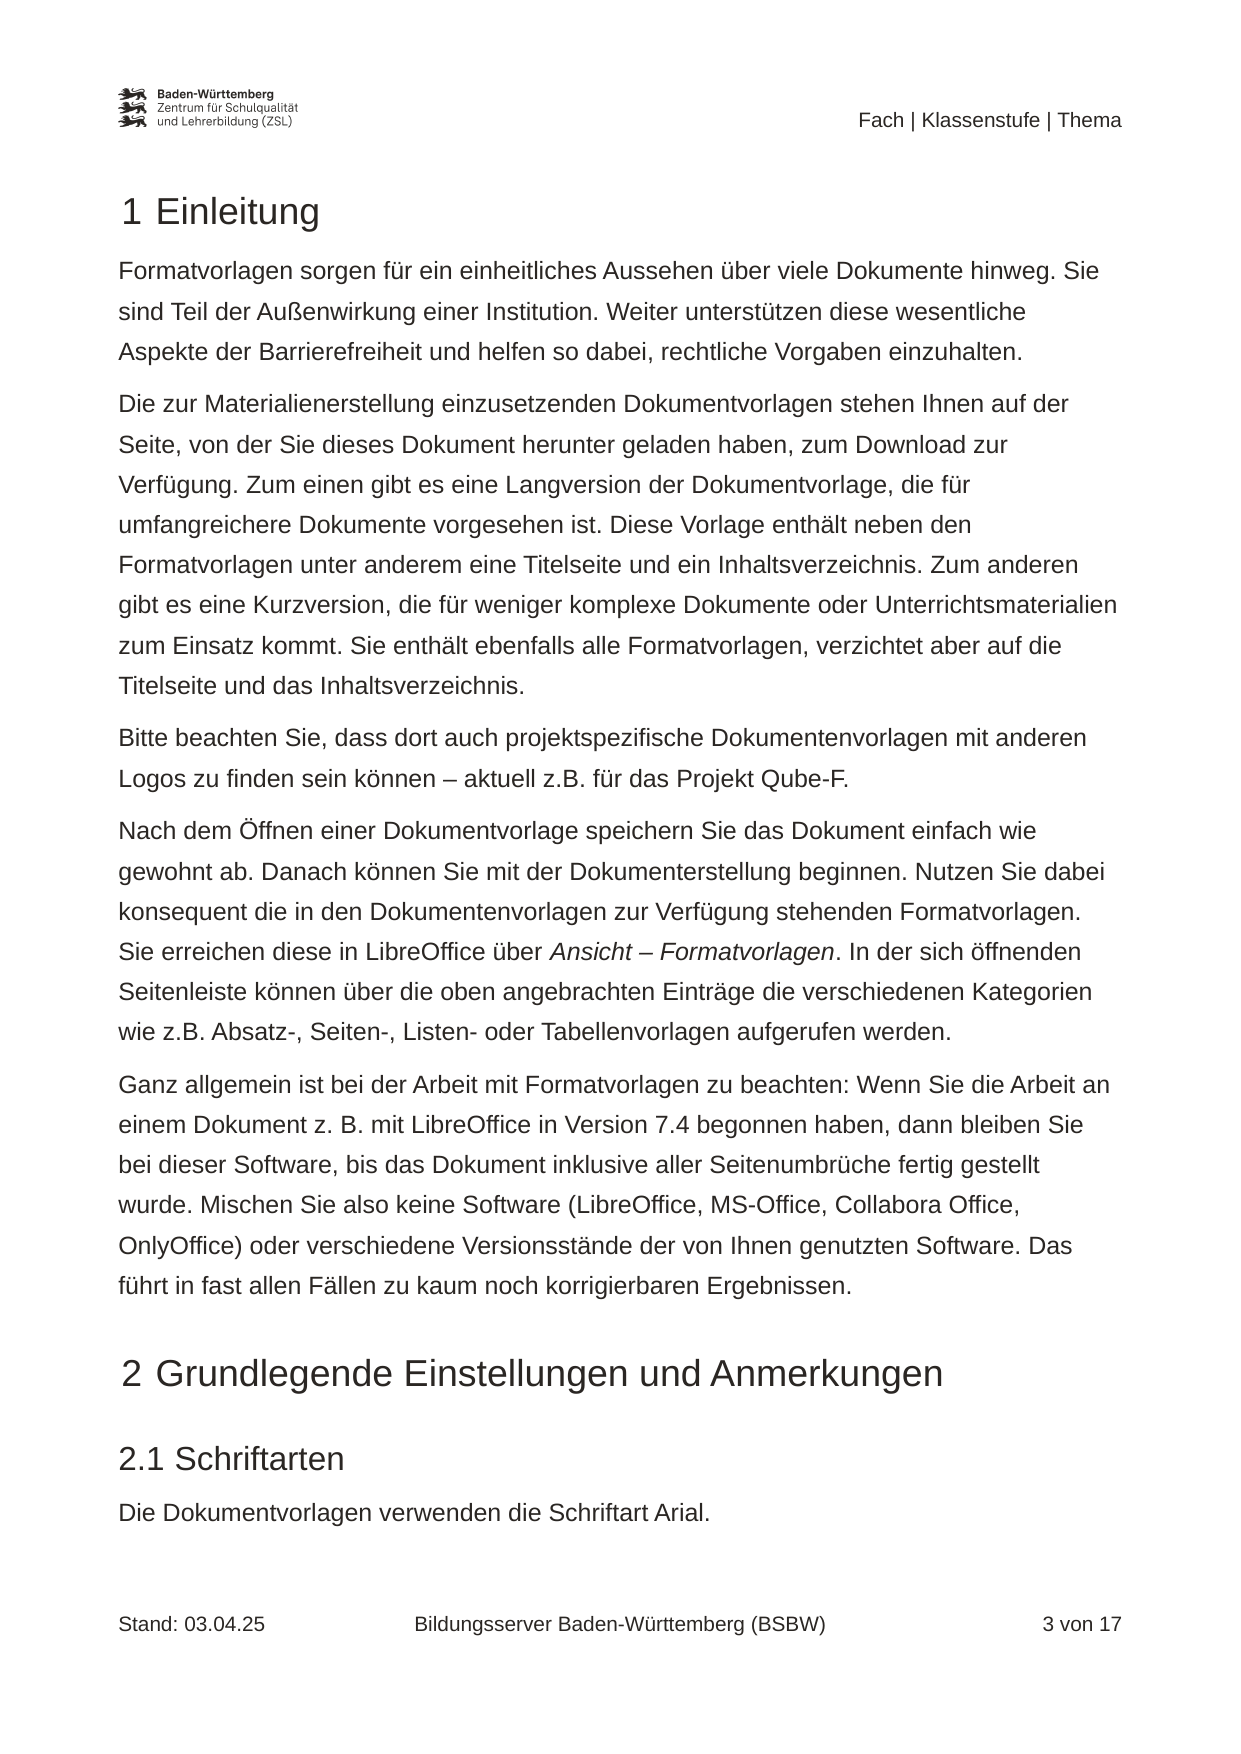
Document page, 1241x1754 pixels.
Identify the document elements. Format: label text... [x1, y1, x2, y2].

picture [118, 88, 298, 128]
text Ganz allgemein ist bei der Arbeit mit Formatvorlagen zu beachten: Wenn Sie die Arbeit an einem Dokument z. B. mit LibreOffice in Version 7.4 begonnen haben, dann bleiben Sie bei dieser Software, bis das Dokument inklusive aller Seitenumbrüche fertig gestellt wurde. Mischen Sie also keine Software (LibreOffice, MS-Office, Collabora Office, OnlyOffice) oder verschiedene Versionsstände der von Ihnen genutzten Software. Das führt in fast allen Fällen zu kaum noch korrigierbaren Ergebnissen. [118, 1070, 1122, 1300]
text Nach dem Öffnen einer Dokumentvorlage speichern Sie das Dokument einfach wie gewohnt ab. Danach können Sie mit der Dokumenterstellung beginnen. Nutzen Sie dabei konsequent die in den Dokumentenvorlagen zur Verfügung stehenden Formatvorlagen. Sie erreichen diese in LibreOffice über Ansicht – Formatvorlagen. In der sich öffnenden Seitenleiste können über die oben angebrachten Einträge die verschiedenen Kategorien wie z.B. Absatz-, Seiten-, Listen- oder Tabellenvorlagen aufgerufen werden. [118, 816, 1122, 1046]
text Bitte beachten Sie, dass dort auch projektspezifische Dokumentenvorlagen mit anderen Logos zu finden sein können – aktuell z.B. für das Projekt Qube-F. [118, 723, 1122, 792]
subtitle Grundlegende Einstellungen und Anmerkungen [118, 1348, 1122, 1397]
text Die zur Materialienerstellung einzusetzenden Dokumentvorlagen stehen Ihnen auf der Seite, von der Sie dieses Dokument herunter geladen haben, zum Download zur Verfügung. Zum einen gibt es eine Langversion der Dokumentvorlage, die für umfangreichere Dokumente vorgesehen ist. Diese Vorlage enthält neben den Formatvorlagen unter anderem eine Titelseite und ein Inhaltsverzeichnis. Zum anderen gibt es eine Kurzversion, die für weniger komplexe Dokumente oder Unterrichtsmaterialien zum Einsatz kommt. Sie enthält ebenfalls alle Formatvorlagen, verzichtet aber auf die Titelseite und das Inhaltsverzeichnis. [118, 389, 1122, 699]
subtitle Einleitung [118, 186, 1122, 235]
subtitle Schriftarten [118, 1439, 1122, 1478]
text Die Dokumentvorlagen verwenden die Schriftart Arial. [118, 1498, 1122, 1527]
text Formatvorlagen sorgen für ein einheitliches Aussehen über viele Dokumente hinweg. Sie sind Teil der Außenwirkung einer Institution. Weiter unterstützen diese wesentliche Aspekte der Barrierefreiheit und helfen so dabei, rechtliche Vorgaben einzuhalten. [118, 256, 1122, 366]
